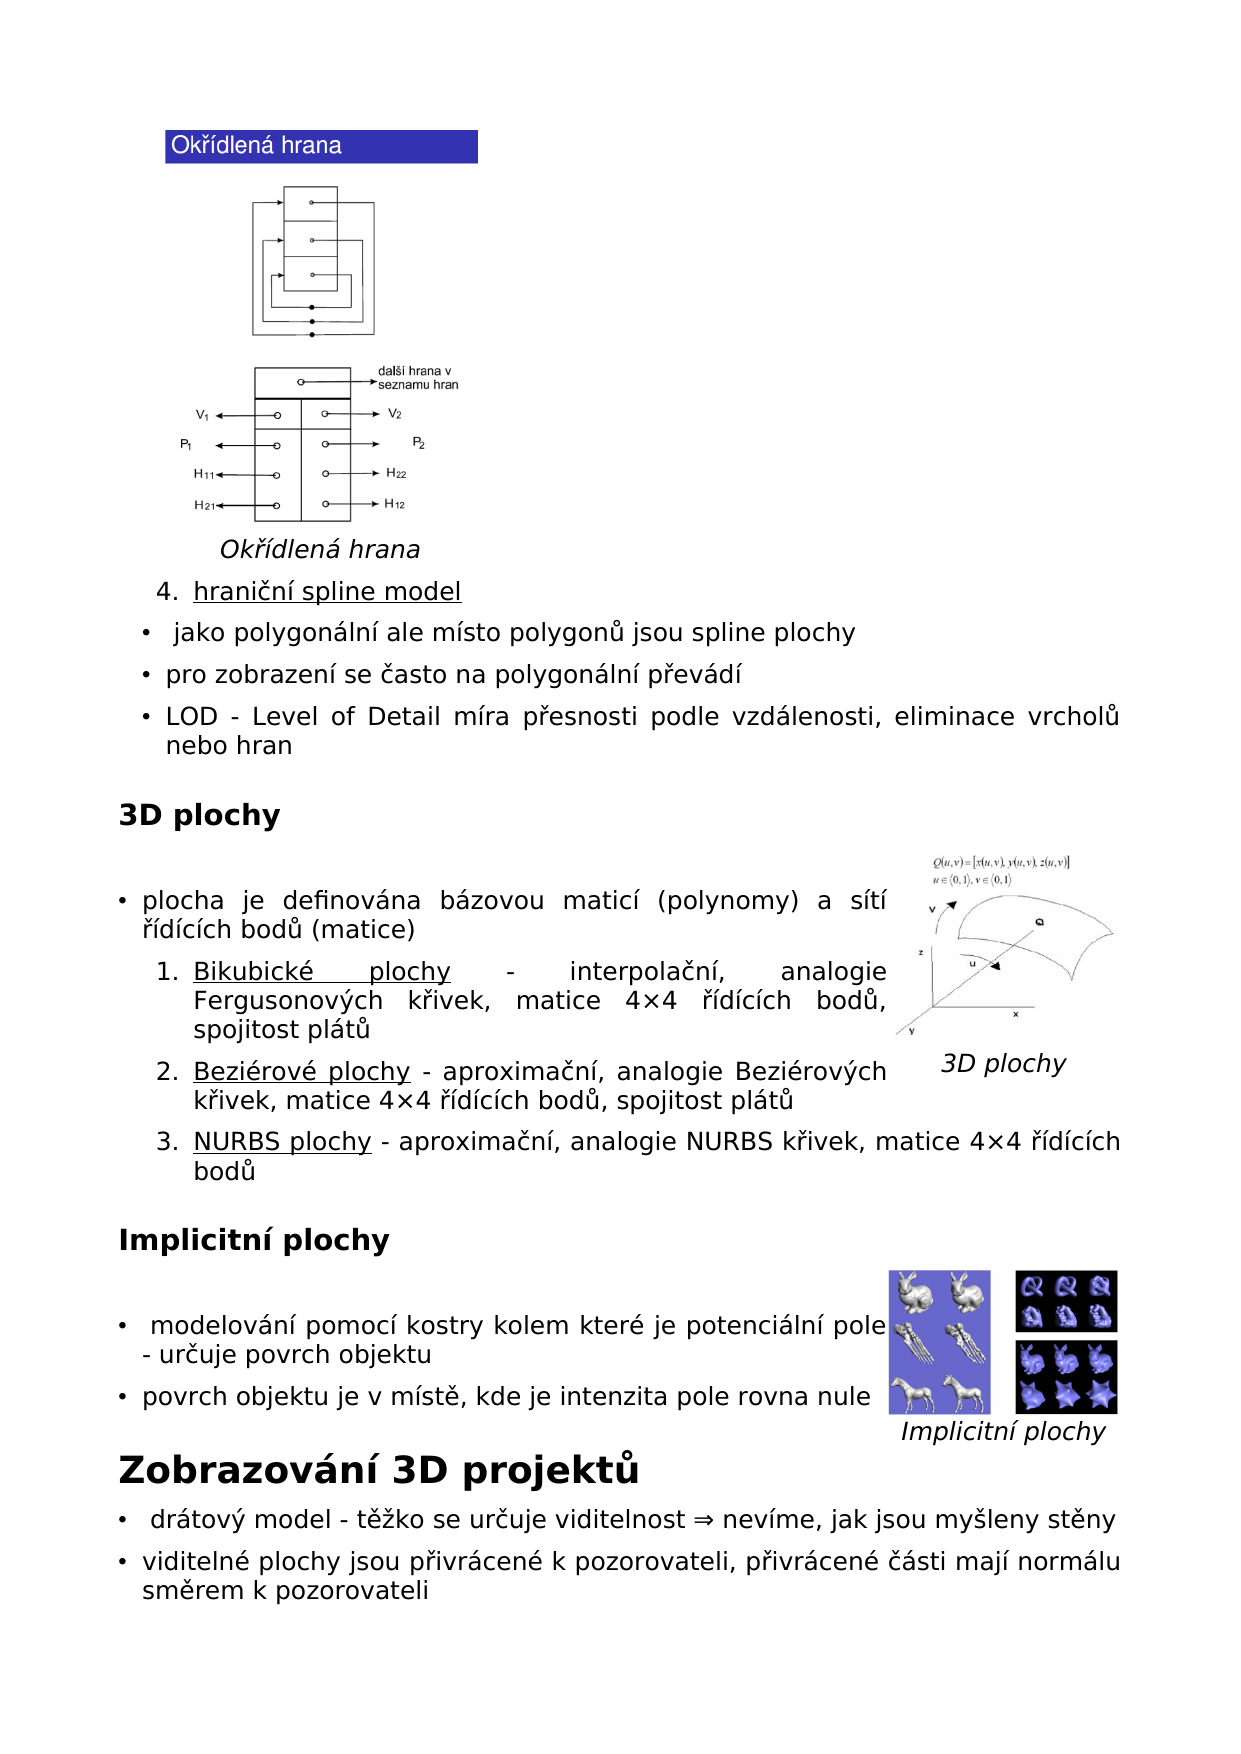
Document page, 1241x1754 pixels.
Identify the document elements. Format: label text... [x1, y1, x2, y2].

subtitle 3D plochy [118, 798, 1122, 832]
list jako polygonální ale místo polygonů jsou spline plochy [142, 619, 1122, 648]
subtitle Zobrazování 3D projektů [118, 1449, 1122, 1493]
list Okřídlená hrana [165, 536, 478, 564]
list [142, 118, 1122, 564]
picture [887, 844, 1123, 1049]
list modelování pomocí kostry kolem které je potenciální pole - určuje povrch objektu [118, 1312, 887, 1370]
picture [165, 130, 478, 536]
list Beziérové plochy - aproximační, analogie Beziérových křivek, matice 4×4 řídících bodů, spojitost plátů [156, 1057, 1122, 1115]
list LOD - Level of Detail míra přesnosti podle vzdálenosti, eliminace vrcholů nebo hran [142, 702, 1122, 760]
subtitle Implicitní plochy [118, 1223, 1122, 1257]
text Implicitní plochy [888, 1417, 1122, 1446]
list povrch objektu je v místě, kde je intenzita pole rovna nule [118, 1382, 887, 1412]
picture [887, 1270, 1123, 1417]
list hraniční spline model [156, 577, 1122, 606]
list viditelné plochy jsou přivrácené k pozorovateli, přivrácené části mají normálu směrem k pozorovateli [118, 1547, 1122, 1605]
list NURBS plochy - aproximační, analogie NURBS křivek, matice 4×4 řídících bodů [156, 1128, 1122, 1186]
list plocha je definována bázovou maticí (polynomy) a sítí řídících bodů (matice) [118, 886, 887, 944]
list drátový model - těžko se určuje viditelnost ⇒ nevíme, jak jsou myšleny stěny [118, 1505, 1122, 1534]
text 3D plochy [888, 1049, 1122, 1078]
list pro zobrazení se často na polygonální převádí [142, 660, 1122, 689]
list Bikubické plochy - interpolační, analogie Fergusonových křivek, matice 4×4 řídících bodů, spojitost plátů [156, 957, 887, 1044]
